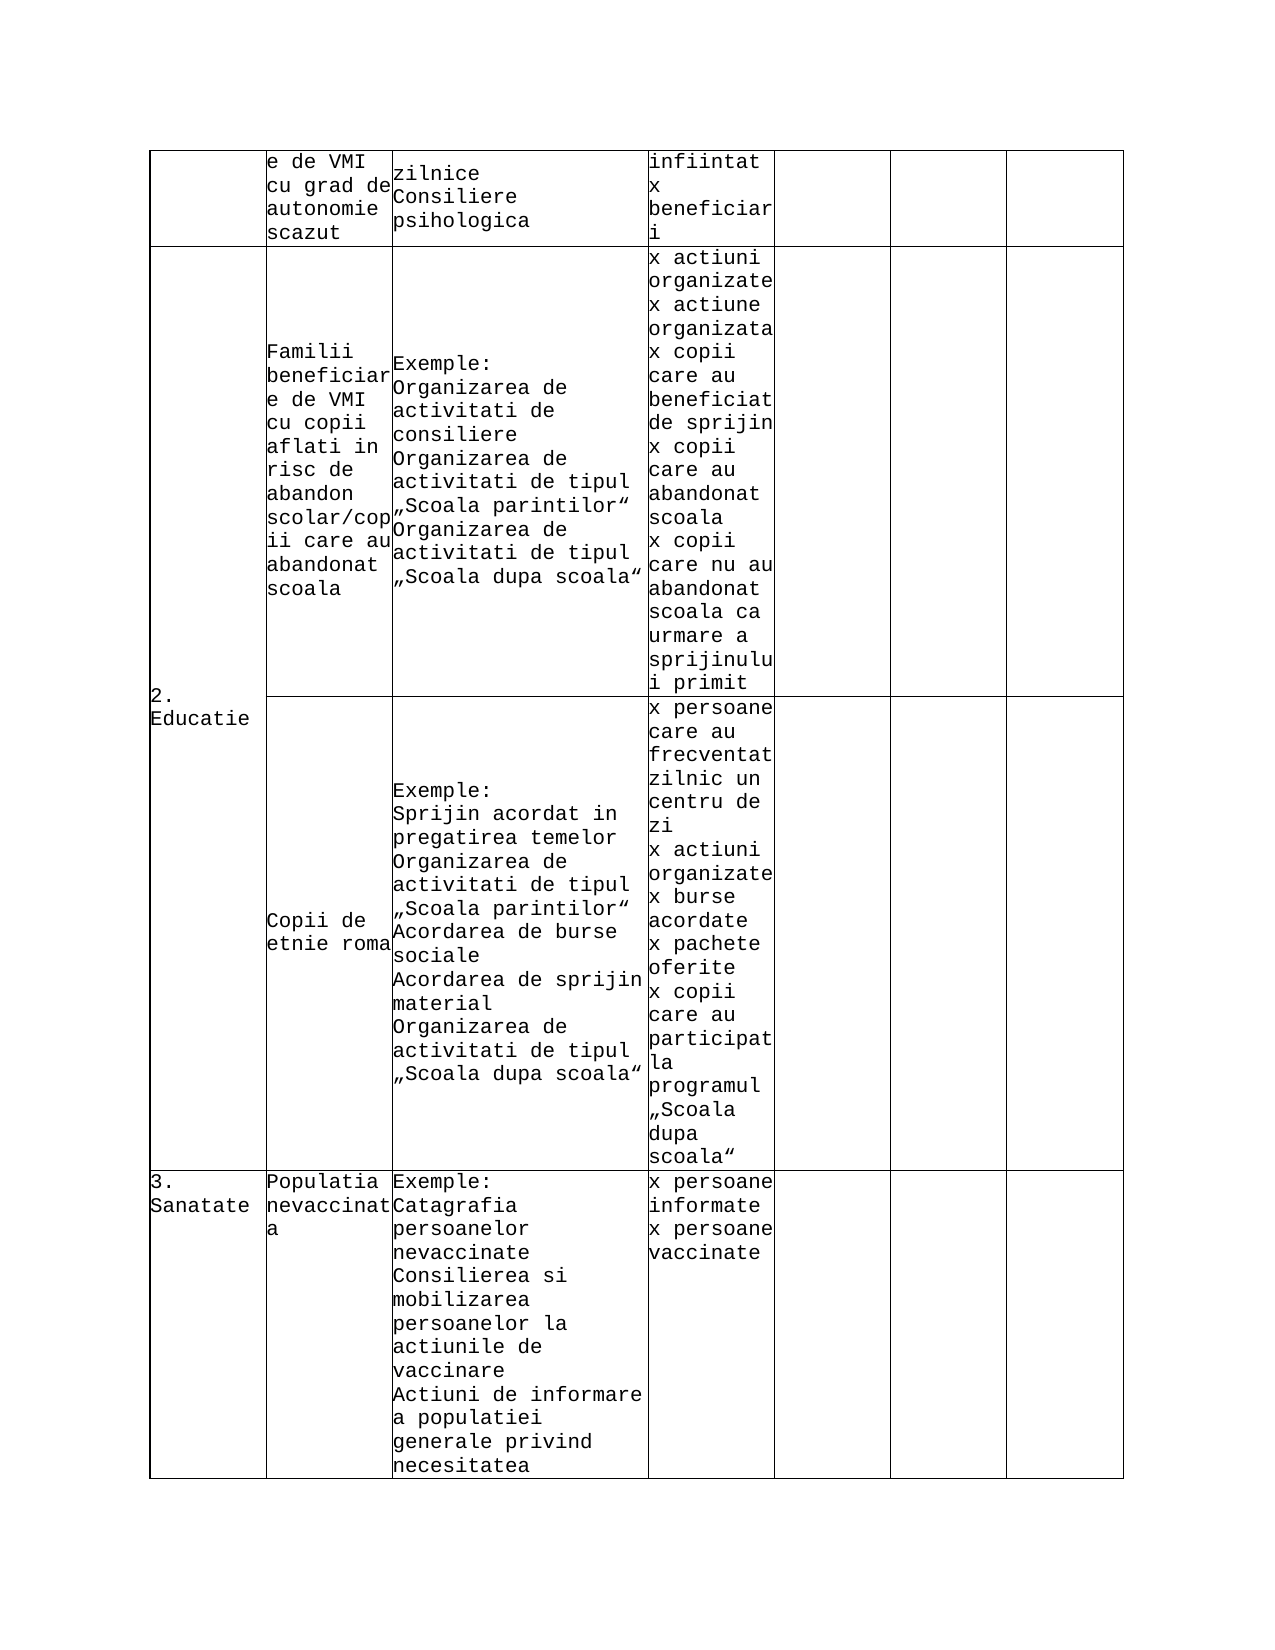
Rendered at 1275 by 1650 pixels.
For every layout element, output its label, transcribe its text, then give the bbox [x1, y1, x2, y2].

table_cell x actiuni organizate x actiune organizata x copii care au beneficiat de sprijin x copii care au abandonat scoala x copii care nu au abandonat scoala ca urmare a sprijinului primit [649, 247, 774, 696]
table_cell 3. Sanatate [151, 1171, 266, 1478]
table_cell [775, 247, 890, 696]
table_cell Exemple: Catagrafia persoanelor nevaccinate Consilierea si mobilizarea persoanelor la actiunile de vaccinare Actiuni de informare a populatiei generale privind necesitatea [393, 1171, 648, 1478]
table_cell x persoane care au frecventat zilnic un centru de zi x actiuni organizate x burse acordate x pachete oferite x copii care au participat la programul „Scoala dupa scoala“ [649, 697, 774, 1170]
table_cell [891, 697, 1006, 1170]
table_cell [1007, 1171, 1123, 1478]
table_cell x persoane informate x persoane vaccinate [649, 1171, 774, 1478]
table_cell 2. Educatie [151, 247, 266, 1170]
table_cell [891, 1171, 1006, 1478]
table_cell [1007, 151, 1123, 246]
table_cell [775, 697, 890, 1170]
table_cell [151, 151, 266, 246]
table_cell infiintat x beneficiari [649, 151, 774, 246]
table_cell Exemple: Sprijin acordat in pregatirea temelor Organizarea de activitati de tipul „Scoala parintilor“ Acordarea de burse sociale Acordarea de sprijin material Organizarea de activitati de tipul „Scoala dupa scoala“ [393, 697, 648, 1170]
table_cell Populatia nevaccinata [267, 1171, 392, 1478]
table_cell [891, 151, 1006, 246]
table_cell Exemple: Organizarea de activitati de consiliere Organizarea de activitati de tipul „Scoala parintilor“ Organizarea de activitati de tipul „Scoala dupa scoala“ [393, 247, 648, 696]
table_cell zilnice Consiliere psihologica [393, 151, 648, 246]
table_cell [1007, 697, 1123, 1170]
table_cell [775, 151, 890, 246]
table_cell Copii de etnie roma [267, 697, 392, 1170]
table_cell [891, 247, 1006, 696]
table_cell [775, 1171, 890, 1478]
table_cell Familii beneficiare de VMI cu copii aflati in risc de abandon scolar/copii care au abandonat scoala [267, 247, 392, 696]
table_cell e de VMI cu grad de autonomie scazut [267, 151, 392, 246]
table_cell [1007, 247, 1123, 696]
